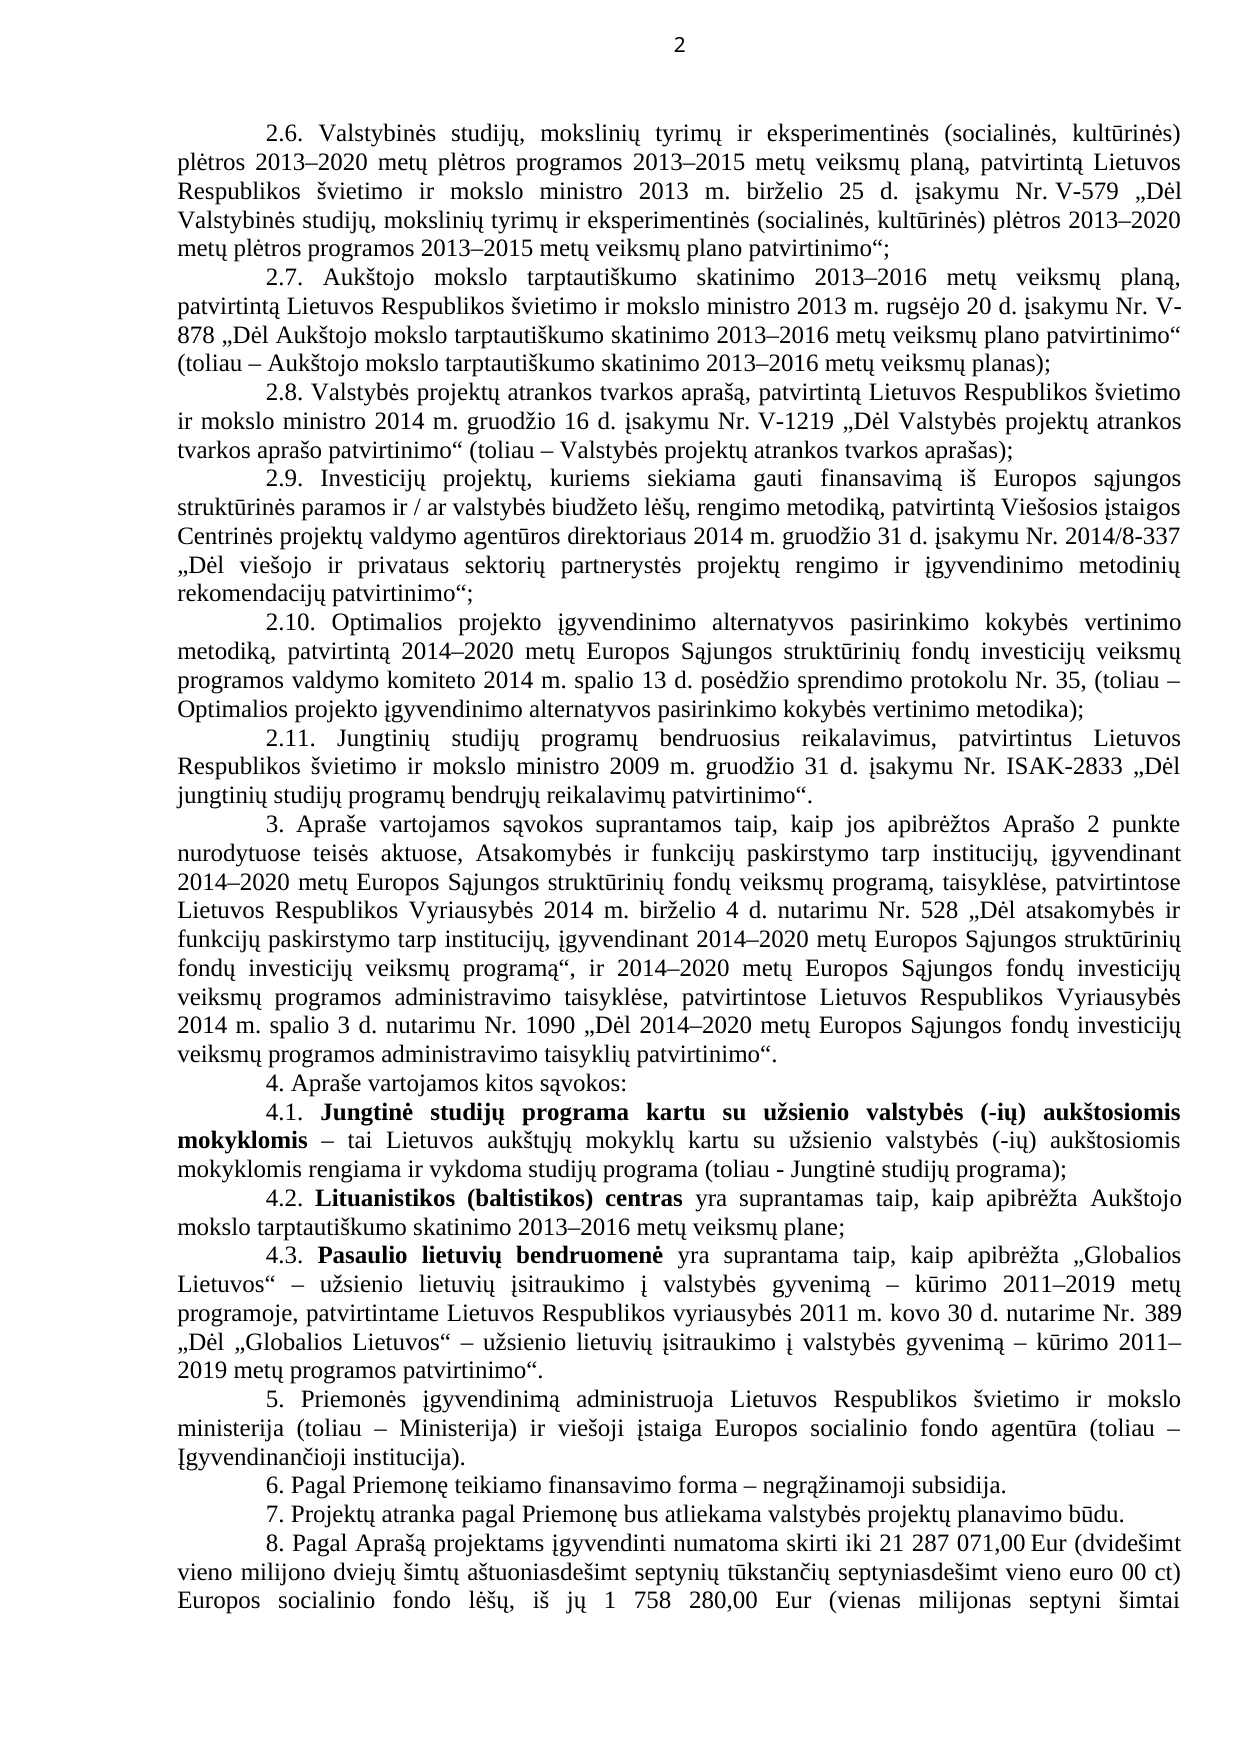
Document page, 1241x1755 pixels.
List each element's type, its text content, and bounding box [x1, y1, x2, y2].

text 2.9. Investicijų projektų, kuriems siekiama gauti finansavimą iš Europos sąjungos struktūrinės paramos ir / ar valstybės biudžeto lėšų, rengimo metodiką, patvirtintą Viešosios įstaigos Centrinės projektų valdymo agentūros direktoriaus 2014 m. gruodžio 31 d. įsakymu Nr. 2014/8-337 „Dėl viešojo ir privataus sektorių partnerystės projektų rengimo ir įgyvendinimo metodinių rekomendacijų patvirtinimo“; [177, 463, 1182, 607]
text 4. Apraše vartojamos kitos sąvokos: [177, 1068, 1182, 1097]
text 5. Priemonės įgyvendinimą administruoja Lietuvos Respublikos švietimo ir mokslo ministerija (toliau – Ministerija) ir viešoji įstaiga Europos socialinio fondo agentūra (toliau – Įgyvendinančioji institucija). [177, 1384, 1182, 1470]
text 2.10. Optimalios projekto įgyvendinimo alternatyvos pasirinkimo kokybės vertinimo metodiką, patvirtintą 2014–2020 metų Europos Sąjungos struktūrinių fondų investicijų veiksmų programos valdymo komiteto 2014 m. spalio 13 d. posėdžio sprendimo protokolu Nr. 35, (toliau – Optimalios projekto įgyvendinimo alternatyvos pasirinkimo kokybės vertinimo metodika); [177, 607, 1182, 723]
text 2.6. Valstybinės studijų, mokslinių tyrimų ir eksperimentinės (socialinės, kultūrinės) plėtros 2013–2020 metų plėtros programos 2013–2015 metų veiksmų planą, patvirtintą Lietuvos Respublikos švietimo ir mokslo ministro 2013 m. birželio 25 d. įsakymu Nr. V-579 „Dėl Valstybinės studijų, mokslinių tyrimų ir eksperimentinės (socialinės, kultūrinės) plėtros 2013–2020 metų plėtros programos 2013–2015 metų veiksmų plano patvirtinimo“; [177, 118, 1182, 262]
text 4.2. Lituanistikos (baltistikos) centras yra suprantamas taip, kaip apibrėžta Aukštojo mokslo tarptautiškumo skatinimo 2013–2016 metų veiksmų plane; [177, 1183, 1182, 1240]
text 2.7. Aukštojo mokslo tarptautiškumo skatinimo 2013–2016 metų veiksmų planą, patvirtintą Lietuvos Respublikos švietimo ir mokslo ministro 2013 m. rugsėjo 20 d. įsakymu Nr. V-878 „Dėl Aukštojo mokslo tarptautiškumo skatinimo 2013–2016 metų veiksmų plano patvirtinimo“ (toliau – Aukštojo mokslo tarptautiškumo skatinimo 2013–2016 metų veiksmų planas); [177, 262, 1182, 377]
text 2.11. Jungtinių studijų programų bendruosius reikalavimus, patvirtintus Lietuvos Respublikos švietimo ir mokslo ministro 2009 m. gruodžio 31 d. įsakymu Nr. ISAK-2833 „Dėl jungtinių studijų programų bendrųjų reikalavimų patvirtinimo“. [177, 723, 1182, 809]
text 3. Apraše vartojamos sąvokos suprantamos taip, kaip jos apibrėžtos Aprašo 2 punkte nurodytuose teisės aktuose, Atsakomybės ir funkcijų paskirstymo tarp institucijų, įgyvendinant 2014–2020 metų Europos Sąjungos struktūrinių fondų veiksmų programą, taisyklėse, patvirtintose Lietuvos Respublikos Vyriausybės 2014 m. birželio 4 d. nutarimu Nr. 528 „Dėl atsakomybės ir funkcijų paskirstymo tarp institucijų, įgyvendinant 2014–2020 metų Europos Sąjungos struktūrinių fondų investicijų veiksmų programą“, ir 2014–2020 metų Europos Sąjungos fondų investicijų veiksmų programos administravimo taisyklėse, patvirtintose Lietuvos Respublikos Vyriausybės 2014 m. spalio 3 d. nutarimu Nr. 1090 „Dėl 2014–2020 metų Europos Sąjungos fondų investicijų veiksmų programos administravimo taisyklių patvirtinimo“. [177, 809, 1182, 1068]
text 4.3. Pasaulio lietuvių bendruomenė yra suprantama taip, kaip apibrėžta „Globalios Lietuvos“ – užsienio lietuvių įsitraukimo į valstybės gyvenimą – kūrimo 2011–2019 metų programoje, patvirtintame Lietuvos Respublikos vyriausybės 2011 m. kovo 30 d. nutarime Nr. 389 „Dėl „Globalios Lietuvos“ – užsienio lietuvių įsitraukimo į valstybės gyvenimą – kūrimo 2011–2019 metų programos patvirtinimo“. [177, 1240, 1182, 1384]
text 7. Projektų atranka pagal Priemonę bus atliekama valstybės projektų planavimo būdu. [177, 1499, 1182, 1528]
text 6. Pagal Priemonę teikiamo finansavimo forma – negrąžinamoji subsidija. [177, 1470, 1182, 1499]
text 4.1. Jungtinė studijų programa kartu su užsienio valstybės (-ių) aukštosiomis mokyklomis – tai Lietuvos aukštųjų mokyklų kartu su užsienio valstybės (-ių) aukštosiomis mokyklomis rengiama ir vykdoma studijų programa (toliau - Jungtinė studijų programa); [177, 1097, 1182, 1183]
text 8. Pagal Aprašą projektams įgyvendinti numatoma skirti iki 21 287 071,00 Eur (dvidešimt vieno milijono dviejų šimtų aštuoniasdešimt septynių tūkstančių septyniasdešimt vieno euro 00 ct) Europos socialinio fondo lėšų, iš jų 1 758 280,00 Eur (vienas milijonas septyni šimtai [177, 1528, 1182, 1614]
text 2.8. Valstybės projektų atrankos tvarkos aprašą, patvirtintą Lietuvos Respublikos švietimo ir mokslo ministro 2014 m. gruodžio 16 d. įsakymu Nr. V-1219 „Dėl Valstybės projektų atrankos tvarkos aprašo patvirtinimo“ (toliau – Valstybės projektų atrankos tvarkos aprašas); [177, 377, 1182, 463]
